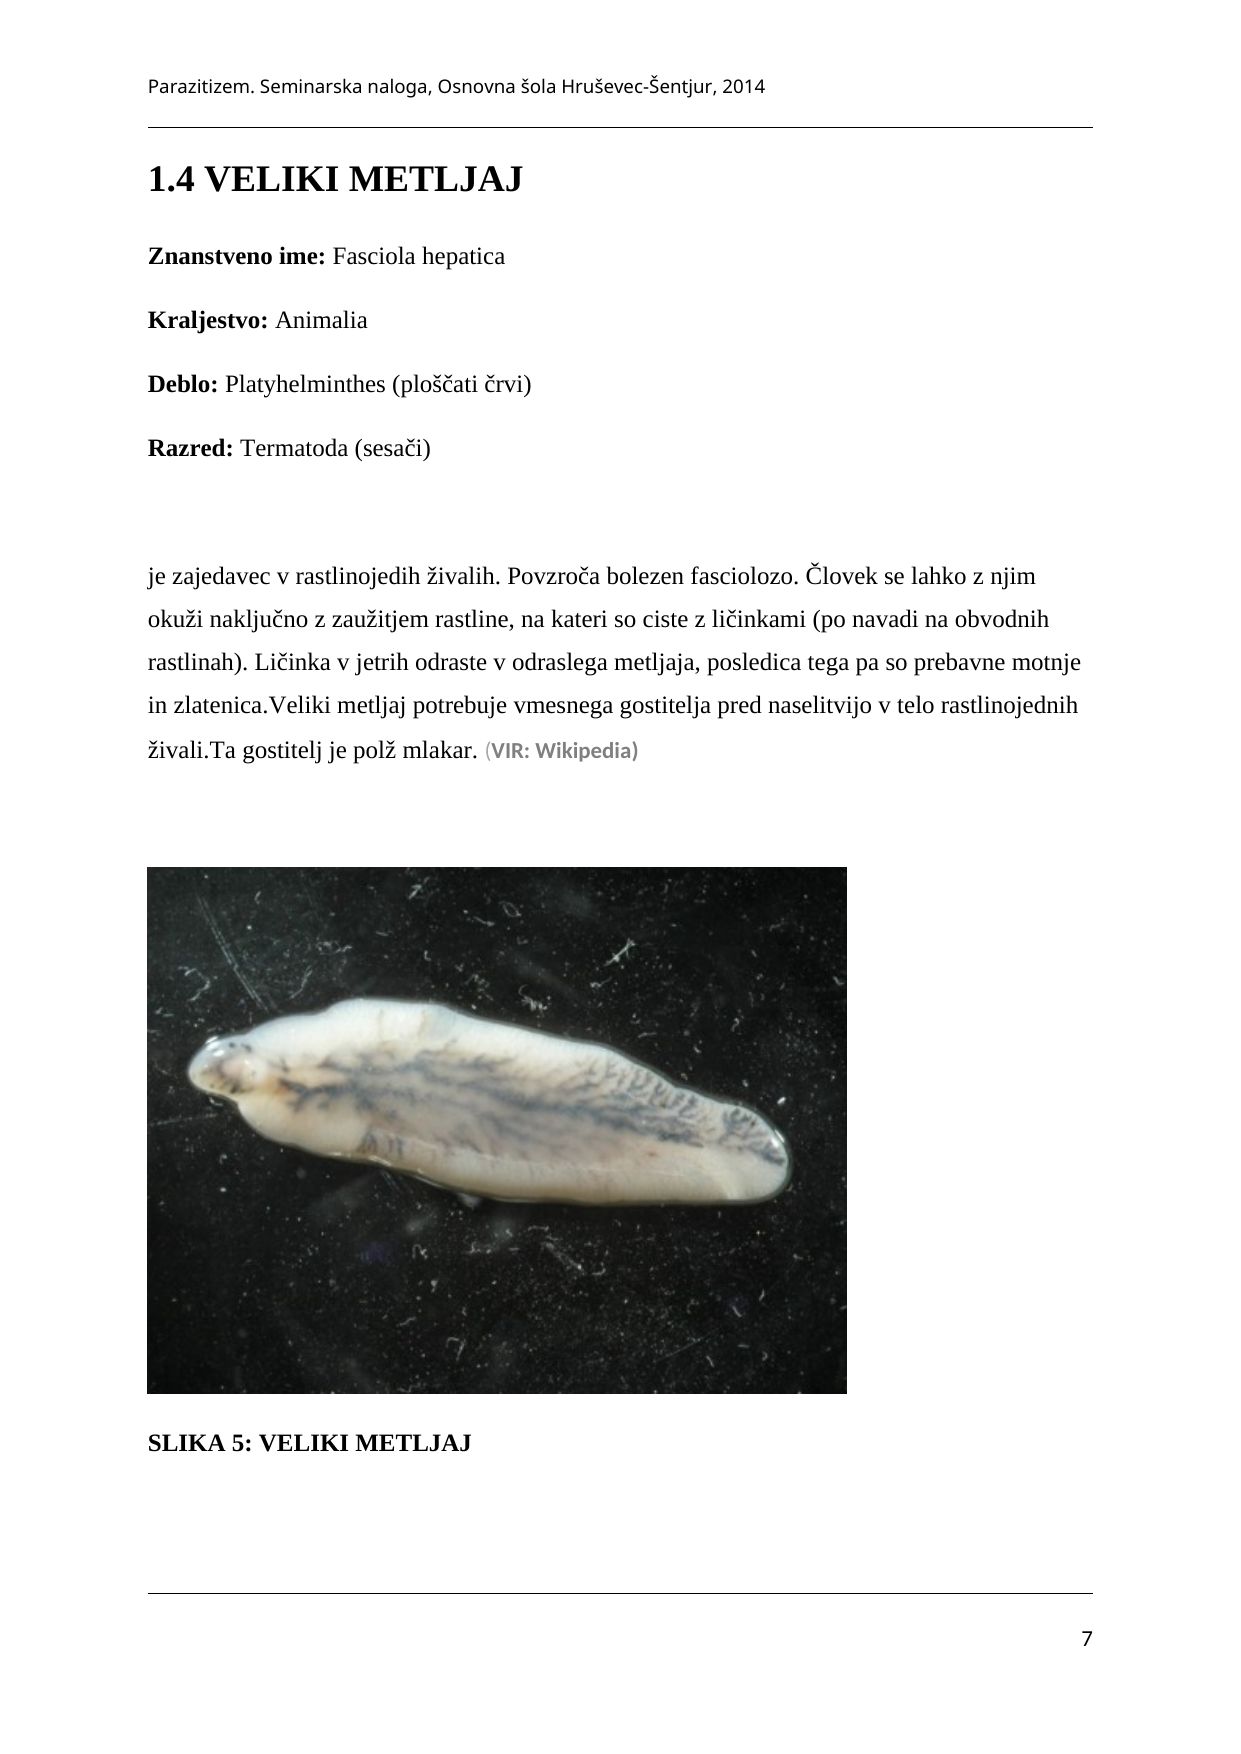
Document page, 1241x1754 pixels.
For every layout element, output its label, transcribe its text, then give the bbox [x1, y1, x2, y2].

text Kraljestvo: Animalia [148, 305, 1093, 334]
text SLIKA 5: VELIKI METLJAJ [148, 1428, 1093, 1457]
text Deblo: Platyhelminthes (ploščati črvi) [148, 369, 1093, 398]
text je zajedavec v rastlinojedih živalih. Povzroča bolezen fasciolozo. Človek se lahko z njim okuži naključno z zaužitjem rastline, na kateri so ciste z ličinkami (po navadi na obvodnih rastlinah). Ličinka v jetrih odraste v odraslega metljaja, posledica tega pa so prebavne motnje in zlatenica.Veliki metljaj potrebuje vmesnega gostitelja pred naselitvijo v telo rastlinojednih živali.Ta gostitelj je polž mlakar. (VIR: Wikipedia) [148, 561, 1093, 765]
text 1.4 VELIKI METLJAJ [148, 156, 1093, 199]
text Razred: Termatoda (sesači) [148, 433, 1093, 462]
text Znanstveno ime: Fasciola hepatica [148, 241, 1093, 270]
picture [147, 867, 847, 1394]
